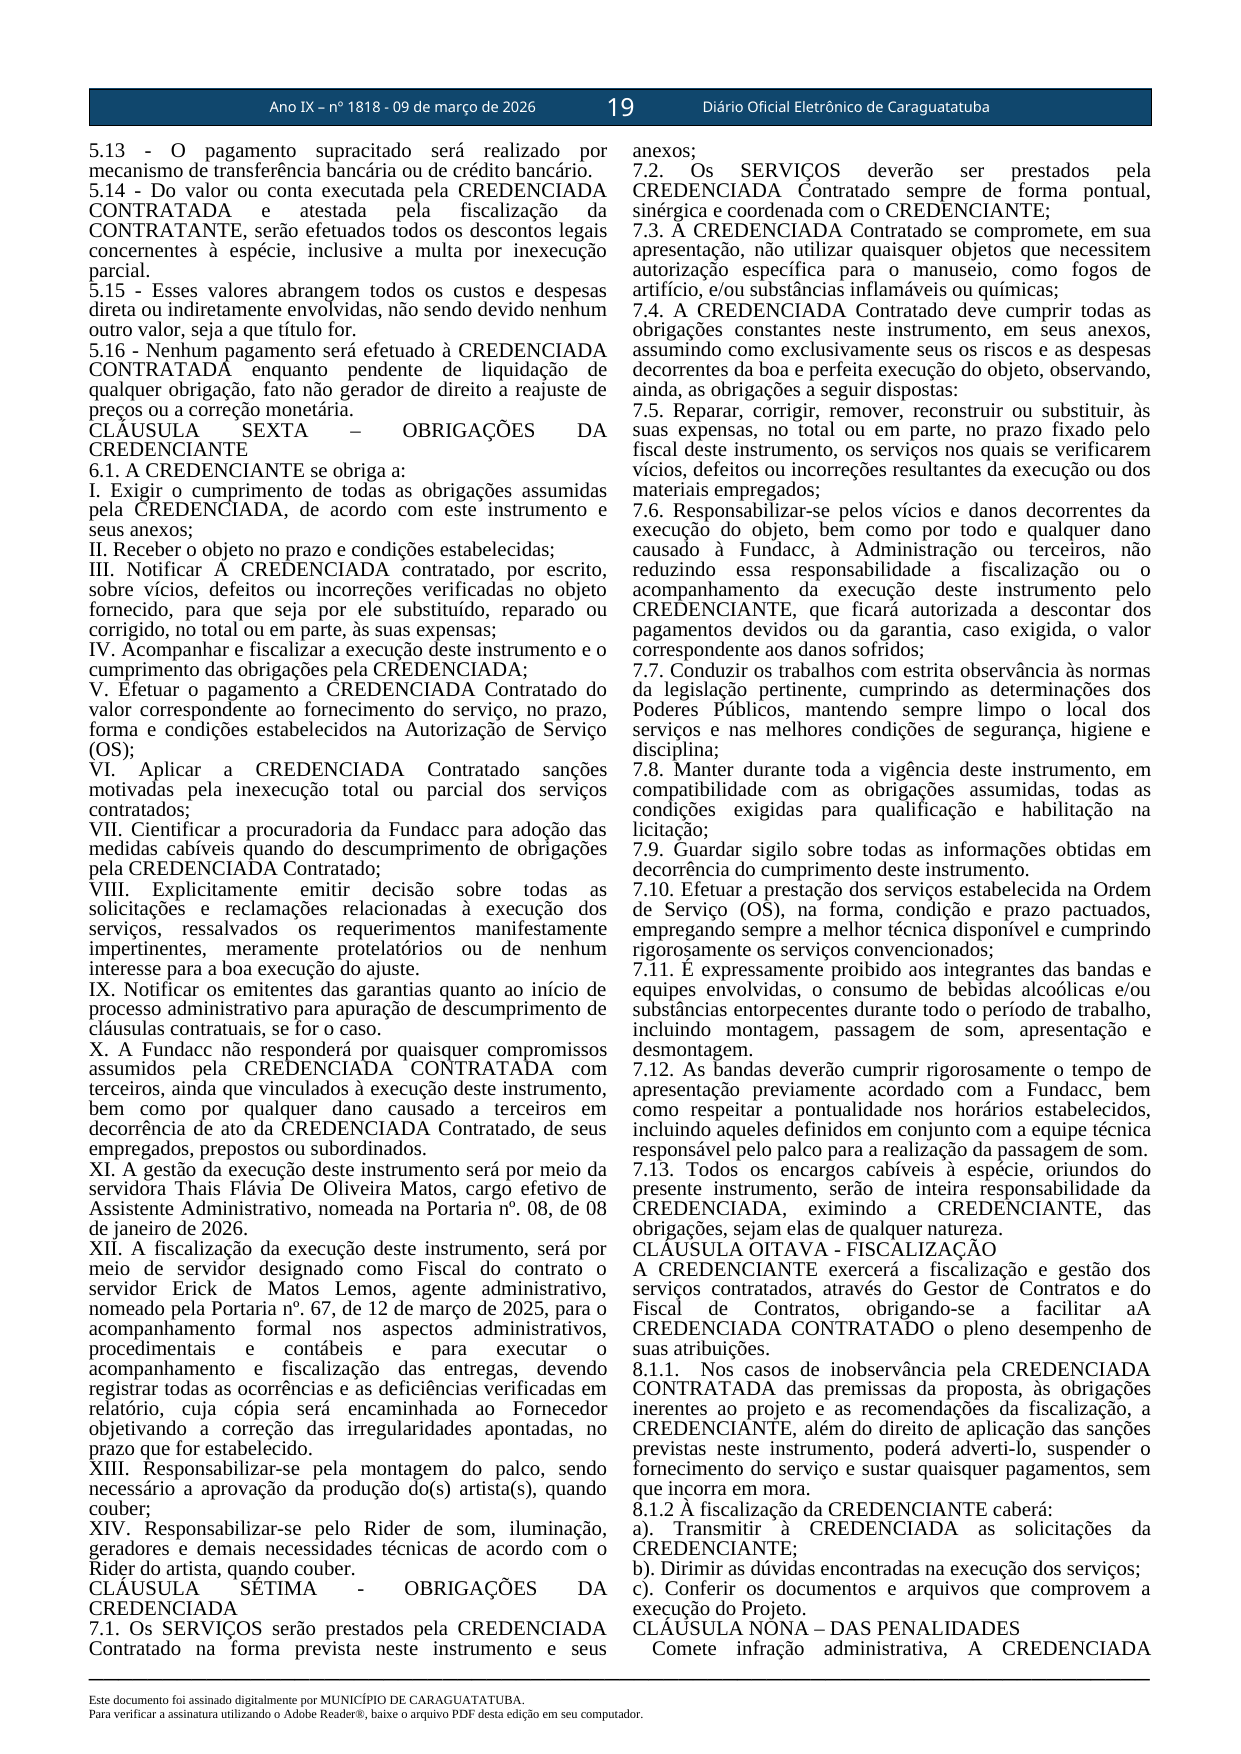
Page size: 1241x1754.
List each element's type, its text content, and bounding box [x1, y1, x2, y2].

text XIV. Responsabilizar-se pelo Rider de som, iluminação, geradores e demais necessidades técnicas de acordo com o Rider do artista, quando couber. [88, 1520, 608, 1580]
text CLÁUSULA SEXTA – OBRIGAÇÕES DA CREDENCIANTE [88, 421, 608, 461]
text VI. Aplicar a CREDENCIADA Contratado sanções motivadas pela inexecução total ou parcial dos serviços contratados; [88, 761, 608, 821]
text CLÁUSULA SÉTIMA - OBRIGAÇÕES DA CREDENCIADA [88, 1580, 608, 1619]
text V. Efetuar o pagamento a CREDENCIADA Contratado do valor correspondente ao fornecimento do serviço, no prazo, forma e condições estabelecidos na Autorização de Serviço (OS); [88, 681, 608, 761]
text 7.13. Todos os encargos cabíveis à espécie, oriundos do presente instrumento, serão de inteira responsabilidade da CREDENCIADA, eximindo a CREDENCIANTE, das obrigações, sejam elas de qualquer natureza. [632, 1161, 1152, 1240]
text 7.2. Os SERVIÇOS deverão ser prestados pela CREDENCIADA Contratado sempre de forma pontual, sinérgica e coordenada com o CREDENCIANTE; [632, 162, 1152, 222]
text 5.15 - Esses valores abrangem todos os custos e despesas direta ou indiretamente envolvidas, não sendo devido nenhum outro valor, seja a que título for. [88, 282, 608, 341]
text a). Transmitir à CREDENCIADA as solicitações da CREDENCIANTE; [632, 1520, 1152, 1560]
text III. Notificar A CREDENCIADA contratado, por escrito, sobre vícios, defeitos ou incorreções verificadas no objeto fornecido, para que seja por ele substituído, reparado ou corrigido, no total ou em parte, às suas expensas; [88, 561, 608, 641]
text b). Dirimir as dúvidas encontradas na execução dos serviços; [632, 1560, 1152, 1580]
text 7.12. As bandas deverão cumprir rigorosamente o tempo de apresentação previamente acordado com a Fundacc, bem como respeitar a pontualidade nos horários estabelecidos, incluindo aqueles definidos em conjunto com a equipe técnica responsável pelo palco para a realização da passagem de som. [632, 1061, 1152, 1161]
text 7.7. Conduzir os trabalhos com estrita observância às normas da legislação pertinente, cumprindo as determinações dos Poderes Públicos, mantendo sempre limpo o local dos serviços e nas melhores condições de segurança, higiene e disciplina; [632, 661, 1152, 761]
text II. Receber o objeto no prazo e condições estabelecidas; [88, 541, 608, 561]
text CLÁUSULA NONA – DAS PENALIDADES [632, 1620, 1152, 1639]
text 7.5. Reparar, corrigir, remover, reconstruir ou substituir, às suas expensas, no total ou em parte, no prazo fixado pelo fiscal deste instrumento, os serviços nos quais se verificarem vícios, defeitos ou incorreções resultantes da execução ou dos materiais empregados; [632, 401, 1152, 501]
text IX. Notificar os emitentes das garantias quanto ao início de processo administrativo para apuração de descumprimento de cláusulas contratuais, se for o caso. [88, 980, 608, 1040]
text CLÁUSULA OITAVA - FISCALIZAÇÃO [632, 1240, 1152, 1260]
text XII. A fiscalização da execução deste instrumento, será por meio de servidor designado como Fiscal do contrato o servidor Erick de Matos Lemos, agente administrativo, nomeado pela Portaria nº. 67, de 12 de março de 2025, para o acompanhamento formal nos aspectos administrativos, procedimentais e contábeis e para executar o acompanhamento e fiscalização das entregas, devendo registrar todas as ocorrências e as deficiências verificadas em relatório, cuja cópia será encaminhada ao Fornecedor objetivando a correção das irregularidades apontadas, no prazo que for estabelecido. [88, 1240, 608, 1460]
text 7.8. Manter durante toda a vigência deste instrumento, em compatibilidade com as obrigações assumidas, todas as condições exigidas para qualificação e habilitação na licitação; [632, 761, 1152, 841]
text 8.1.2 À fiscalização da CREDENCIANTE caberá: [632, 1500, 1152, 1520]
text XI. A gestão da execução deste instrumento será por meio da servidora Thais Flávia De Oliveira Matos, cargo efetivo de Assistente Administrativo, nomeada na Portaria nº. 08, de 08 de janeiro de 2026. [88, 1160, 608, 1240]
text 7.6. Responsabilizar-se pelos vícios e danos decorrentes da execução do objeto, bem como por todo e qualquer dano causado à Fundacc, à Administração ou terceiros, não reduzindo essa responsabilidade a fiscalização ou o acompanhamento da execução deste instrumento pelo CREDENCIANTE, que ficará autorizada a descontar dos pagamentos devidos ou da garantia, caso exigida, o valor correspondente aos danos sofridos; [632, 501, 1152, 661]
text 7.1. Os SERVIÇOS serão prestados pela CREDENCIADA Contratado na forma prevista neste instrumento e seus [88, 1619, 608, 1659]
text 5.13 - O pagamento supracitado será realizado por mecanismo de transferência bancária ou de crédito bancário. [88, 142, 608, 182]
text Comete infração administrativa, A CREDENCIADA [632, 1639, 1152, 1659]
text 7.3. A CREDENCIADA Contratado se compromete, em sua apresentação, não utilizar quaisquer objetos que necessitem autorização específica para o manuseio, como fogos de artifício, e/ou substâncias inflamáveis ou químicas; [632, 222, 1152, 301]
text 7.11. É expressamente proibido aos integrantes das bandas e equipes envolvidas, o consumo de bebidas alcoólicas e/ou substâncias entorpecentes durante todo o período de trabalho, incluindo montagem, passagem de som, apresentação e desmontagem. [632, 961, 1152, 1061]
text 7.10. Efetuar a prestação dos serviços estabelecida na Ordem de Serviço (OS), na forma, condição e prazo pactuados, empregando sempre a melhor técnica disponível e cumprindo rigorosamente os serviços convencionados; [632, 881, 1152, 961]
text IV. Acompanhar e fiscalizar a execução deste instrumento e o cumprimento das obrigações pela CREDENCIADA; [88, 641, 608, 681]
text 7.9. Guardar sigilo sobre todas as informações obtidas em decorrência do cumprimento deste instrumento. [632, 841, 1152, 881]
text c). Conferir os documentos e arquivos que comprovem a execução do Projeto. [632, 1580, 1152, 1620]
text 8.1.1. Nos casos de inobservância pela CREDENCIADA CONTRATADA das premissas da proposta, às obrigações inerentes ao projeto e as recomendações da fiscalização, a CREDENCIANTE, além do direito de aplicação das sanções previstas neste instrumento, poderá adverti-lo, suspender o fornecimento do serviço e sustar quaisquer pagamentos, sem que incorra em mora. [632, 1360, 1152, 1500]
text VII. Cientificar a procuradoria da Fundacc para adoção das medidas cabíveis quando do descumprimento de obrigações pela CREDENCIADA Contratado; [88, 821, 608, 880]
text I. Exigir o cumprimento de todas as obrigações assumidas pela CREDENCIADA, de acordo com este instrumento e seus anexos; [88, 481, 608, 541]
text 7.4. A CREDENCIADA Contratado deve cumprir todas as obrigações constantes neste instrumento, em seus anexos, assumindo como exclusivamente seus os riscos e as despesas decorrentes da boa e perfeita execução do objeto, observando, ainda, as obrigações a seguir dispostas: [632, 301, 1152, 401]
text 6.1. A CREDENCIANTE se obriga a: [88, 461, 608, 481]
text A CREDENCIANTE exercerá a fiscalização e gestão dos serviços contratados, através do Gestor de Contratos e do Fiscal de Contratos, obrigando-se a facilitar aA CREDENCIADA CONTRATADO o pleno desempenho de suas atribuições. [632, 1260, 1152, 1360]
text anexos; [632, 142, 1152, 162]
text XIII. Responsabilizar-se pela montagem do palco, sendo necessário a aprovação da produção do(s) artista(s), quando couber; [88, 1460, 608, 1520]
text VIII. Explicitamente emitir decisão sobre todas as solicitações e reclamações relacionadas à execução dos serviços, ressalvados os requerimentos manifestamente impertinentes, meramente protelatórios ou de nenhum interesse para a boa execução do ajuste. [88, 880, 608, 980]
text X. A Fundacc não responderá por quaisquer compromissos assumidos pela CREDENCIADA CONTRATADA com terceiros, ainda que vinculados à execução deste instrumento, bem como por qualquer dano causado a terceiros em decorrência de ato da CREDENCIADA Contratado, de seus empregados, prepostos ou subordinados. [88, 1040, 608, 1160]
text 5.16 - Nenhum pagamento será efetuado à CREDENCIADA CONTRATADA enquanto pendente de liquidação de qualquer obrigação, fato não gerador de direito a reajuste de preços ou a correção monetária. [88, 341, 608, 421]
text 5.14 - Do valor ou conta executada pela CREDENCIADA CONTRATADA e atestada pela fiscalização da CONTRATANTE, serão efetuados todos os descontos legais concernentes à espécie, inclusive a multa por inexecução parcial. [88, 182, 608, 282]
